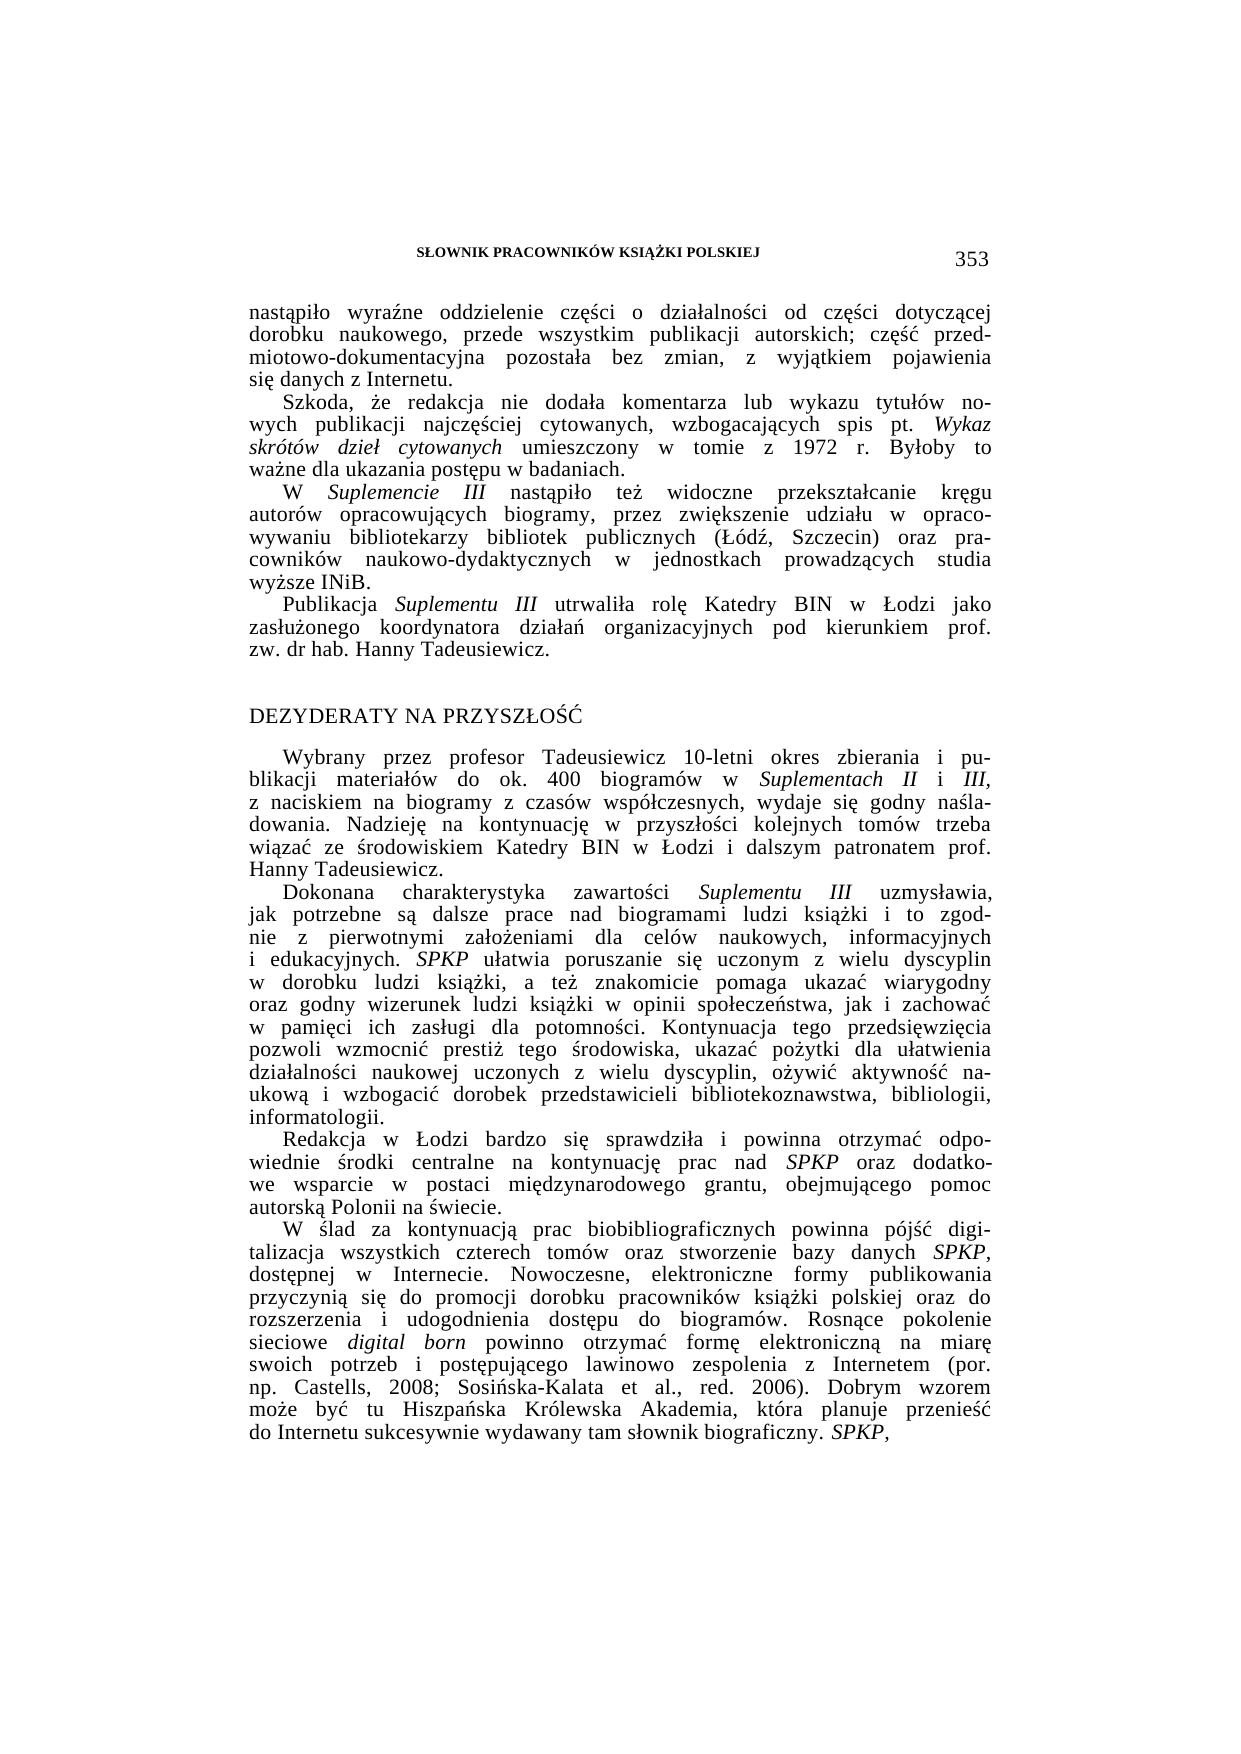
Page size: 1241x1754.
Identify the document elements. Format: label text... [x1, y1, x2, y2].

text Wybrany przez profesor Tadeusiewicz 10-letni okres zbierania i pu- blikacji materiałów do ok. 400 biogramów w Suplementach II i III, z naciskiem na biogramy z czasów współczesnych, wydaje się godny naśla- dowania. Nadzieję na kontynuację w przyszłości kolejnych tomów trzeba wiązać ze środowiskiem Katedry BIN w Łodzi i dalszym patronatem prof. Hanny Tadeusiewicz. [249, 746, 993, 881]
text Dokonana charakterystyka zawartości Suplementu III uzmysławia, jak potrzebne są dalsze prace nad biogramami ludzi książki i to zgod- nie z pierwotnymi założeniami dla celów naukowych, informacyjnych i edukacyjnych. SPKP ułatwia poruszanie się uczonym z wielu dyscyplin w dorobku ludzi książki, a też znakomicie pomaga ukazać wiarygodny oraz godny wizerunek ludzi książki w opinii społeczeństwa, jak i zachować w pamięci ich zasługi dla potomności. Kontynuacja tego przedsięwzięcia pozwoli wzmocnić prestiż tego środowiska, ukazać pożytki dla ułatwienia działalności naukowej uczonych z wielu dyscyplin, ożywić aktywność na- ukową i wzbogacić dorobek przedstawicieli bibliotekoznawstwa, bibliologii, informatologii. [249, 881, 993, 1129]
text Szkoda, że redakcja nie dodała komentarza lub wykazu tytułów no- wych publikacji najczęściej cytowanych, wzbogacających spis pt. Wykaz skrótów dzieł cytowanych umieszczony w tomie z 1972 r. Byłoby to ważne dla ukazania postępu w badaniach. [249, 391, 993, 481]
text Redakcja w Łodzi bardzo się sprawdziła i powinna otrzymać odpo- wiednie środki centralne na kontynuację prac nad SPKP oraz dodatko- we wsparcie w postaci międzynarodowego grantu, obejmującego pomoc autorską Polonii na świecie. [249, 1129, 993, 1219]
text DEZYDERATY NA PRZYSZŁOŚĆ [249, 706, 995, 727]
text W ślad za kontynuacją prac biobibliograficznych powinna pójść digi- talizacja wszystkich czterech tomów oraz stworzenie bazy danych SPKP, dostępnej w Internecie. Nowoczesne, elektroniczne formy publikowania przyczynią się do promocji dorobku pracowników książki polskiej oraz do rozszerzenia i udogodnienia dostępu do biogramów. Rosnące pokolenie sieciowe digital born powinno otrzymać formę elektroniczną na miarę swoich potrzeb i postępującego lawinowo zespolenia z Internetem (por. np. Castells, 2008; Sosińska-Kalata et al., red. 2006). Dobrym wzorem może być tu Hiszpańska Królewska Akademia, która planuje przenieść do Internetu sukcesywnie wydawany tam słownik biograficzny. SPKP, [249, 1219, 993, 1444]
text Publikacja Suplementu III utrwaliła rolę Katedry BIN w Łodzi jako zasłużonego koordynatora działań organizacyjnych pod kierunkiem prof. zw. dr hab. Hanny Tadeusiewicz. [249, 594, 993, 661]
text nastąpiło wyraźne oddzielenie części o działalności od części dotyczącej dorobku naukowego, przede wszystkim publikacji autorskich; część przed- miotowo-dokumentacyjna pozostała bez zmian, z wyjątkiem pojawienia się danych z Internetu. [249, 301, 993, 391]
text W Suplemencie III nastąpiło też widoczne przekształcanie kręgu autorów opracowujących biogramy, przez zwiększenie udziału w opraco- wywaniu bibliotekarzy bibliotek publicznych (Łódź, Szczecin) oraz pra- cowników naukowo-dydaktycznych w jednostkach prowadzących studia wyższe INiB. [249, 481, 993, 594]
text SŁOWNIK PRACOWNIKÓW KSIĄŻKI POLSKIEJ [416, 246, 830, 260]
text 353 [955, 249, 997, 271]
